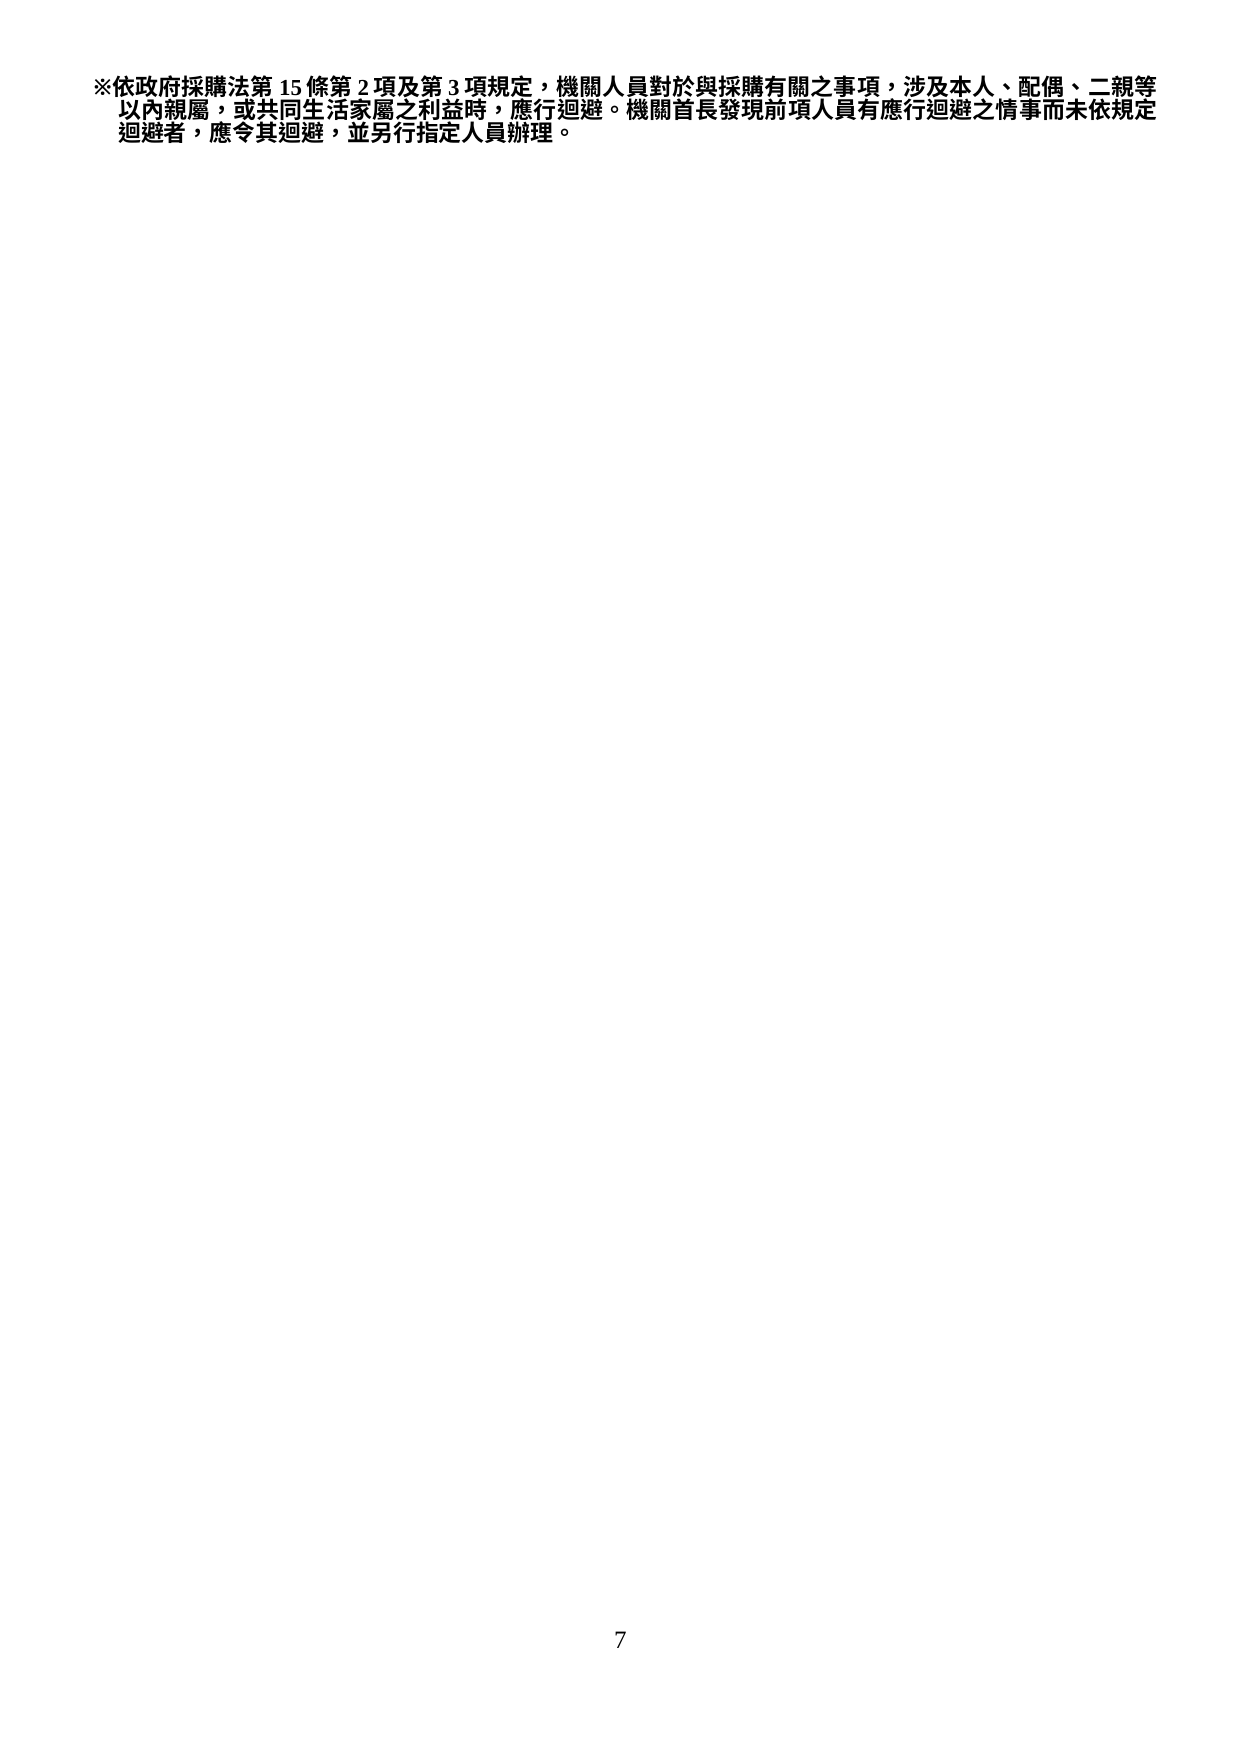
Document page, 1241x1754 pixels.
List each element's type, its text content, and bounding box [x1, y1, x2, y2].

text ※依政府採購法第15條第2項及第3項規定，機關人員對於與採購有關之事項，涉及本人、配偶、二親等以內親屬，或共同生活家屬之利益時，應行迴避。機關首長發現前項人員有應行迴避之情事而未依規定迴避者，應令其迴避，並另行指定人員辦理。 [93, 77, 1159, 146]
